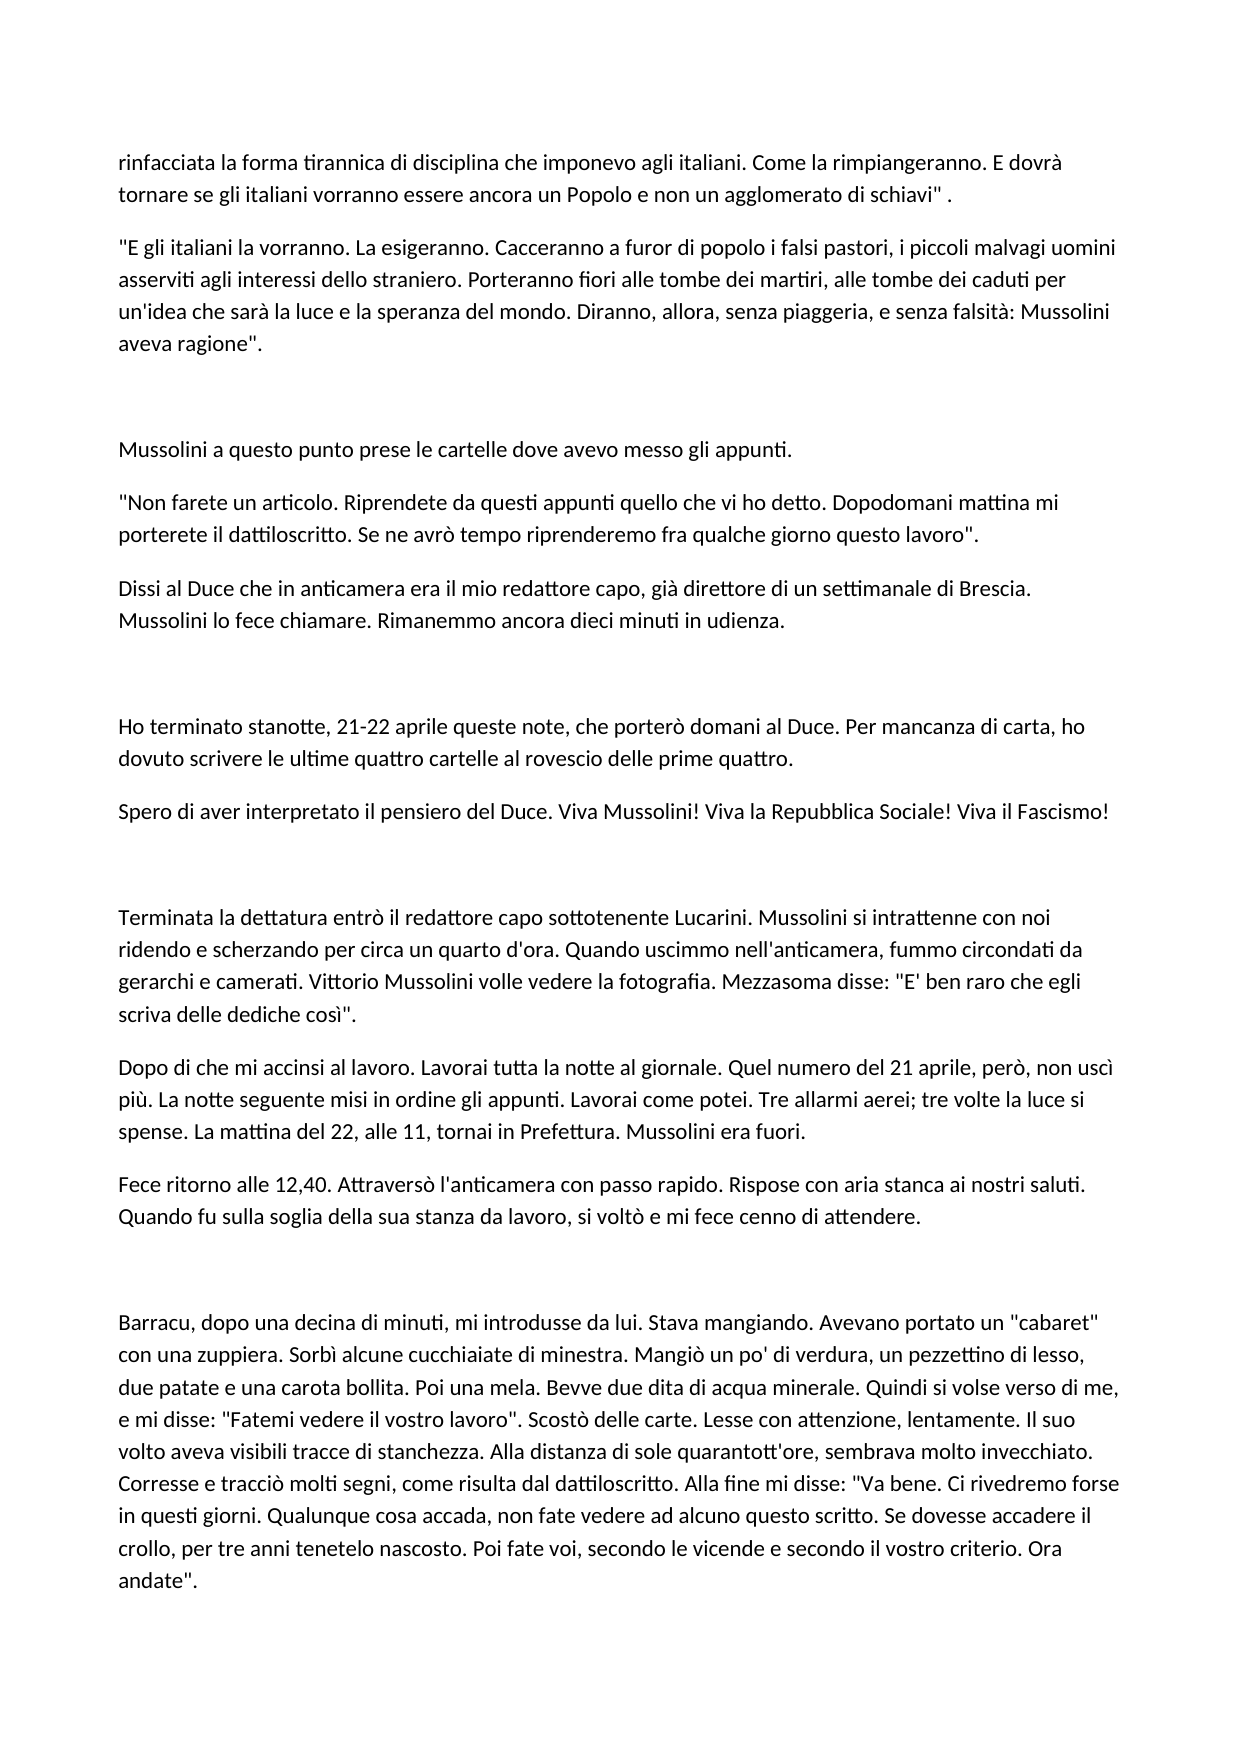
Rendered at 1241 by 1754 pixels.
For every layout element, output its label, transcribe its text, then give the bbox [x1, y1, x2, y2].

text Mussolini a questo punto prese le cartelle dove avevo messo gli appunti. [118, 435, 1122, 463]
text Terminata la dettatura entrò il redattore capo sottotenente Lucarini. Mussolini si intrattenne con noi ridendo e scherzando per circa un quarto d'ora. Quando uscimmo nell'anticamera, fummo circondati da gerarchi e camerati. Vittorio Mussolini volle vedere la fotografia. Mezzasoma disse: "E' ben raro che egli scriva delle dediche così". [118, 903, 1122, 1028]
text "E gli italiani la vorranno. La esigeranno. Cacceranno a furor di popolo i falsi pastori, i piccoli malvagi uomini asserviti agli interessi dello straniero. Porteranno fiori alle tombe dei martiri, alle tombe dei caduti per un'idea che sarà la luce e la speranza del mondo. Diranno, allora, senza piaggeria, e senza falsità: Mussolini aveva ragione". [118, 233, 1122, 357]
text rinfacciata la forma tirannica di disciplina che imponevo agli italiani. Come la rimpiangeranno. E dovrà tornare se gli italiani vorranno essere ancora un Popolo e non un agglomerato di schiavi" . [118, 148, 1122, 208]
text Fece ritorno alle 12,40. Attraversò l'anticamera con passo rapido. Rispose con aria stanca ai nostri saluti. Quando fu sulla soglia della sua stanza da lavoro, si voltò e mi fece cenno di attendere. [118, 1170, 1122, 1230]
text Ho terminato stanotte, 21-22 aprile queste note, che porterò domani al Duce. Per mancanza di carta, ho dovuto scrivere le ultime quattro cartelle al rovescio delle prime quattro. [118, 712, 1122, 772]
text Dopo di che mi accinsi al lavoro. Lavorai tutta la notte al giornale. Quel numero del 21 aprile, però, non uscì più. La notte seguente misi in ordine gli appunti. Lavorai come potei. Tre allarmi aerei; tre volte la luce si spense. La mattina del 22, alle 11, tornai in Prefettura. Mussolini era fuori. [118, 1053, 1122, 1145]
text Dissi al Duce che in anticamera era il mio redattore capo, già direttore di un settimanale di Brescia. Mussolini lo fece chiamare. Rimanemmo ancora dieci minuti in udienza. [118, 574, 1122, 634]
text "Non farete un articolo. Riprendete da questi appunti quello che vi ho detto. Dopodomani mattina mi porterete il dattiloscritto. Se ne avrò tempo riprenderemo fra qualche giorno questo lavoro". [118, 488, 1122, 549]
text Barracu, dopo una decina di minuti, mi introdusse da lui. Stava mangiando. Avevano portato un "cabaret" con una zuppiera. Sorbì alcune cucchiaiate di minestra. Mangiò un po' di verdura, un pezzettino di lesso, due patate e una carota bollita. Poi una mela. Bevve due dita di acqua minerale. Quindi si volse verso di me, e mi disse: "Fatemi vedere il vostro lavoro". Scostò delle carte. Lesse con attenzione, lentamente. Il suo volto aveva visibili tracce di stanchezza. Alla distanza di sole quarantott'ore, sembrava molto invecchiato. Corresse e tracciò molti segni, come risulta dal dattiloscritto. Alla fine mi disse: "Va bene. Ci rivedremo forse in questi giorni. Qualunque cosa accada, non fate vedere ad alcuno questo scritto. Se dovesse accadere il crollo, per tre anni tenetelo nascosto. Poi fate voi, secondo le vicende e secondo il vostro criterio. Ora andate". [118, 1308, 1122, 1594]
text Spero di aver interpretato il pensiero del Duce. Viva Mussolini! Viva la Repubblica Sociale! Viva il Fascismo! [118, 797, 1122, 825]
